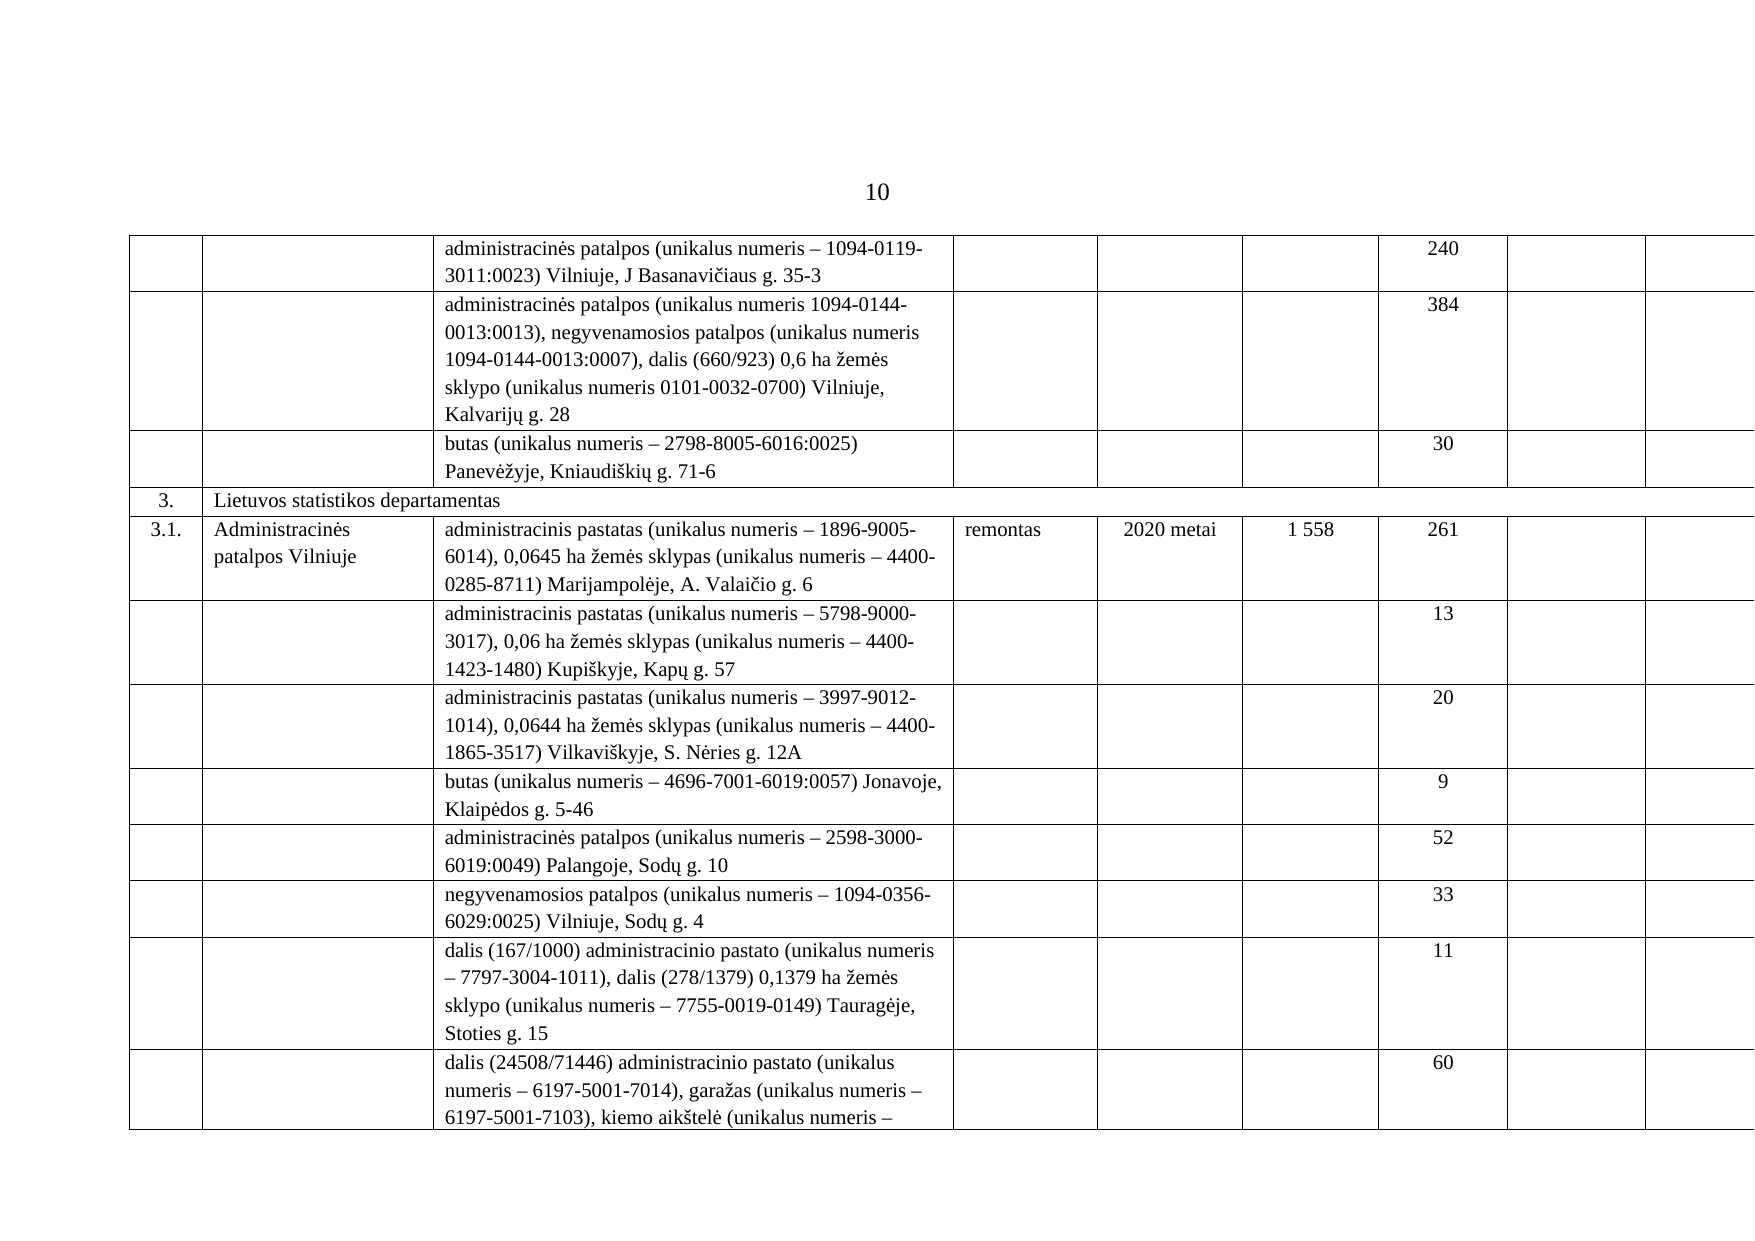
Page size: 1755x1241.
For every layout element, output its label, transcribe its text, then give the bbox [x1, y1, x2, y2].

table_cell [1098, 825, 1242, 880]
table_cell dalis (24508/71446) administracinio pastato (unikalus numeris – 6197-5001-7014), garažas (unikalus numeris – 6197-5001-7103), kiemo aikštelė (unikalus numeris – [434, 1050, 953, 1129]
table_cell [130, 601, 202, 684]
table_cell 30 [1379, 431, 1507, 487]
table_cell [1508, 938, 1645, 1049]
table_cell [1243, 601, 1378, 684]
table_cell [1646, 881, 1754, 937]
table_cell [203, 881, 433, 937]
table_cell [130, 431, 202, 487]
table_cell 9 [1379, 769, 1507, 824]
table_cell [1508, 881, 1645, 937]
table_cell [130, 769, 202, 824]
table_cell 52 [1379, 825, 1507, 880]
table_cell [1098, 881, 1242, 937]
table_cell [954, 1050, 1097, 1129]
table_cell [1508, 685, 1645, 768]
table_cell [1243, 685, 1378, 768]
table_cell [1243, 769, 1378, 824]
table_cell remontas [954, 517, 1097, 600]
table_cell [203, 431, 433, 487]
table_cell [1243, 431, 1378, 487]
table_cell [1098, 292, 1242, 430]
table_cell [130, 236, 202, 291]
table_cell administracinis pastatas (unikalus numeris – 5798-9000-3017), 0,06 ha žemės sklypas (unikalus numeris – 4400-1423-1480) Kupiškyje, Kapų g. 57 [434, 601, 953, 684]
table_cell [1646, 825, 1754, 880]
table_cell [954, 881, 1097, 937]
table_cell [1243, 938, 1378, 1049]
table_cell [1098, 431, 1242, 487]
table_cell [203, 601, 433, 684]
table_cell [130, 1050, 202, 1129]
table_cell 2020 metai [1098, 517, 1242, 600]
table_cell [1098, 769, 1242, 824]
table_cell [1243, 1050, 1378, 1129]
table_cell administracinis pastatas (unikalus numeris – 3997-9012-1014), 0,0644 ha žemės sklypas (unikalus numeris – 4400-1865-3517) Vilkaviškyje, S. Nėries g. 12A [434, 685, 953, 768]
table_cell [203, 938, 433, 1049]
table_cell 261 [1379, 517, 1507, 600]
table_cell Administracinės patalpos Vilniuje [203, 517, 433, 600]
table_cell [130, 825, 202, 880]
table_cell [1243, 292, 1378, 430]
table_cell 20 [1379, 685, 1507, 768]
table_cell [203, 236, 433, 291]
table_cell [1646, 1050, 1754, 1129]
table_cell [1508, 1050, 1645, 1129]
table_cell administracinės patalpos (unikalus numeris 1094-0144-0013:0013), negyvenamosios patalpos (unikalus numeris 1094-0144-0013:0007), dalis (660/923) 0,6 ha žemės sklypo (unikalus numeris 0101-0032-0700) Vilniuje, Kalvarijų g. 28 [434, 292, 953, 430]
table_cell [203, 769, 433, 824]
table_cell [954, 236, 1097, 291]
table_cell 240 [1379, 236, 1507, 291]
table_cell [1646, 769, 1754, 824]
table_cell [1098, 938, 1242, 1049]
table_cell [1646, 601, 1754, 684]
table_cell butas (unikalus numeris – 4696-7001-6019:0057) Jonavoje, Klaipėdos g. 5-46 [434, 769, 953, 824]
table_cell administracinės patalpos (unikalus numeris – 1094-0119-3011:0023) Vilniuje, J Basanavičiaus g. 35-3 [434, 236, 953, 291]
table_cell administracinis pastatas (unikalus numeris – 1896-9005-6014), 0,0645 ha žemės sklypas (unikalus numeris – 4400-0285-8711) Marijampolėje, A. Valaičio g. 6 [434, 517, 953, 600]
table_cell [1098, 685, 1242, 768]
table_cell [130, 292, 202, 430]
table_cell [1508, 292, 1645, 430]
table_cell butas (unikalus numeris – 2798-8005-6016:0025) Panevėžyje, Kniaudiškių g. 71-6 [434, 431, 953, 487]
table_cell [954, 938, 1097, 1049]
table_cell [130, 685, 202, 768]
table_cell [1508, 517, 1645, 600]
table_cell [130, 881, 202, 937]
table_cell [954, 825, 1097, 880]
table_cell 11 [1379, 938, 1507, 1049]
table_cell [1646, 236, 1754, 291]
table_cell 33 [1379, 881, 1507, 937]
table_cell [1098, 1050, 1242, 1129]
table_cell [203, 292, 433, 430]
table_cell dalis (167/1000) administracinio pastato (unikalus numeris – 7797-3004-1011), dalis (278/1379) 0,1379 ha žemės sklypo (unikalus numeris – 7755-0019-0149) Tauragėje, Stoties g. 15 [434, 938, 953, 1049]
table_cell [1508, 431, 1645, 487]
table_cell 3.1. [130, 517, 202, 600]
table_cell [1646, 292, 1754, 430]
table_cell [203, 825, 433, 880]
table_cell 13 [1379, 601, 1507, 684]
table_cell [1646, 685, 1754, 768]
table_cell [954, 685, 1097, 768]
table_cell [1508, 601, 1645, 684]
table_cell [954, 769, 1097, 824]
table_cell [1508, 825, 1645, 880]
table_cell [954, 292, 1097, 430]
table_cell [1646, 431, 1754, 487]
table_cell [1098, 601, 1242, 684]
table_cell administracinės patalpos (unikalus numeris – 2598-3000-6019:0049) Palangoje, Sodų g. 10 [434, 825, 953, 880]
table_cell [1646, 517, 1754, 600]
table_cell 3. [130, 488, 202, 516]
table_cell [1098, 236, 1242, 291]
table_cell [1508, 769, 1645, 824]
table_cell [1243, 825, 1378, 880]
table_cell [954, 431, 1097, 487]
table_cell [1646, 938, 1754, 1049]
table_cell [203, 1050, 433, 1129]
table_cell 1 558 [1243, 517, 1378, 600]
table_cell [954, 601, 1097, 684]
table_cell Lietuvos statistikos departamentas [203, 488, 1754, 516]
table_cell 60 [1379, 1050, 1507, 1129]
table_cell [203, 685, 433, 768]
table_cell 384 [1379, 292, 1507, 430]
table_cell [130, 938, 202, 1049]
table_cell [1243, 881, 1378, 937]
table_cell negyvenamosios patalpos (unikalus numeris – 1094-0356-6029:0025) Vilniuje, Sodų g. 4 [434, 881, 953, 937]
table_cell [1243, 236, 1378, 291]
table_cell [1508, 236, 1645, 291]
